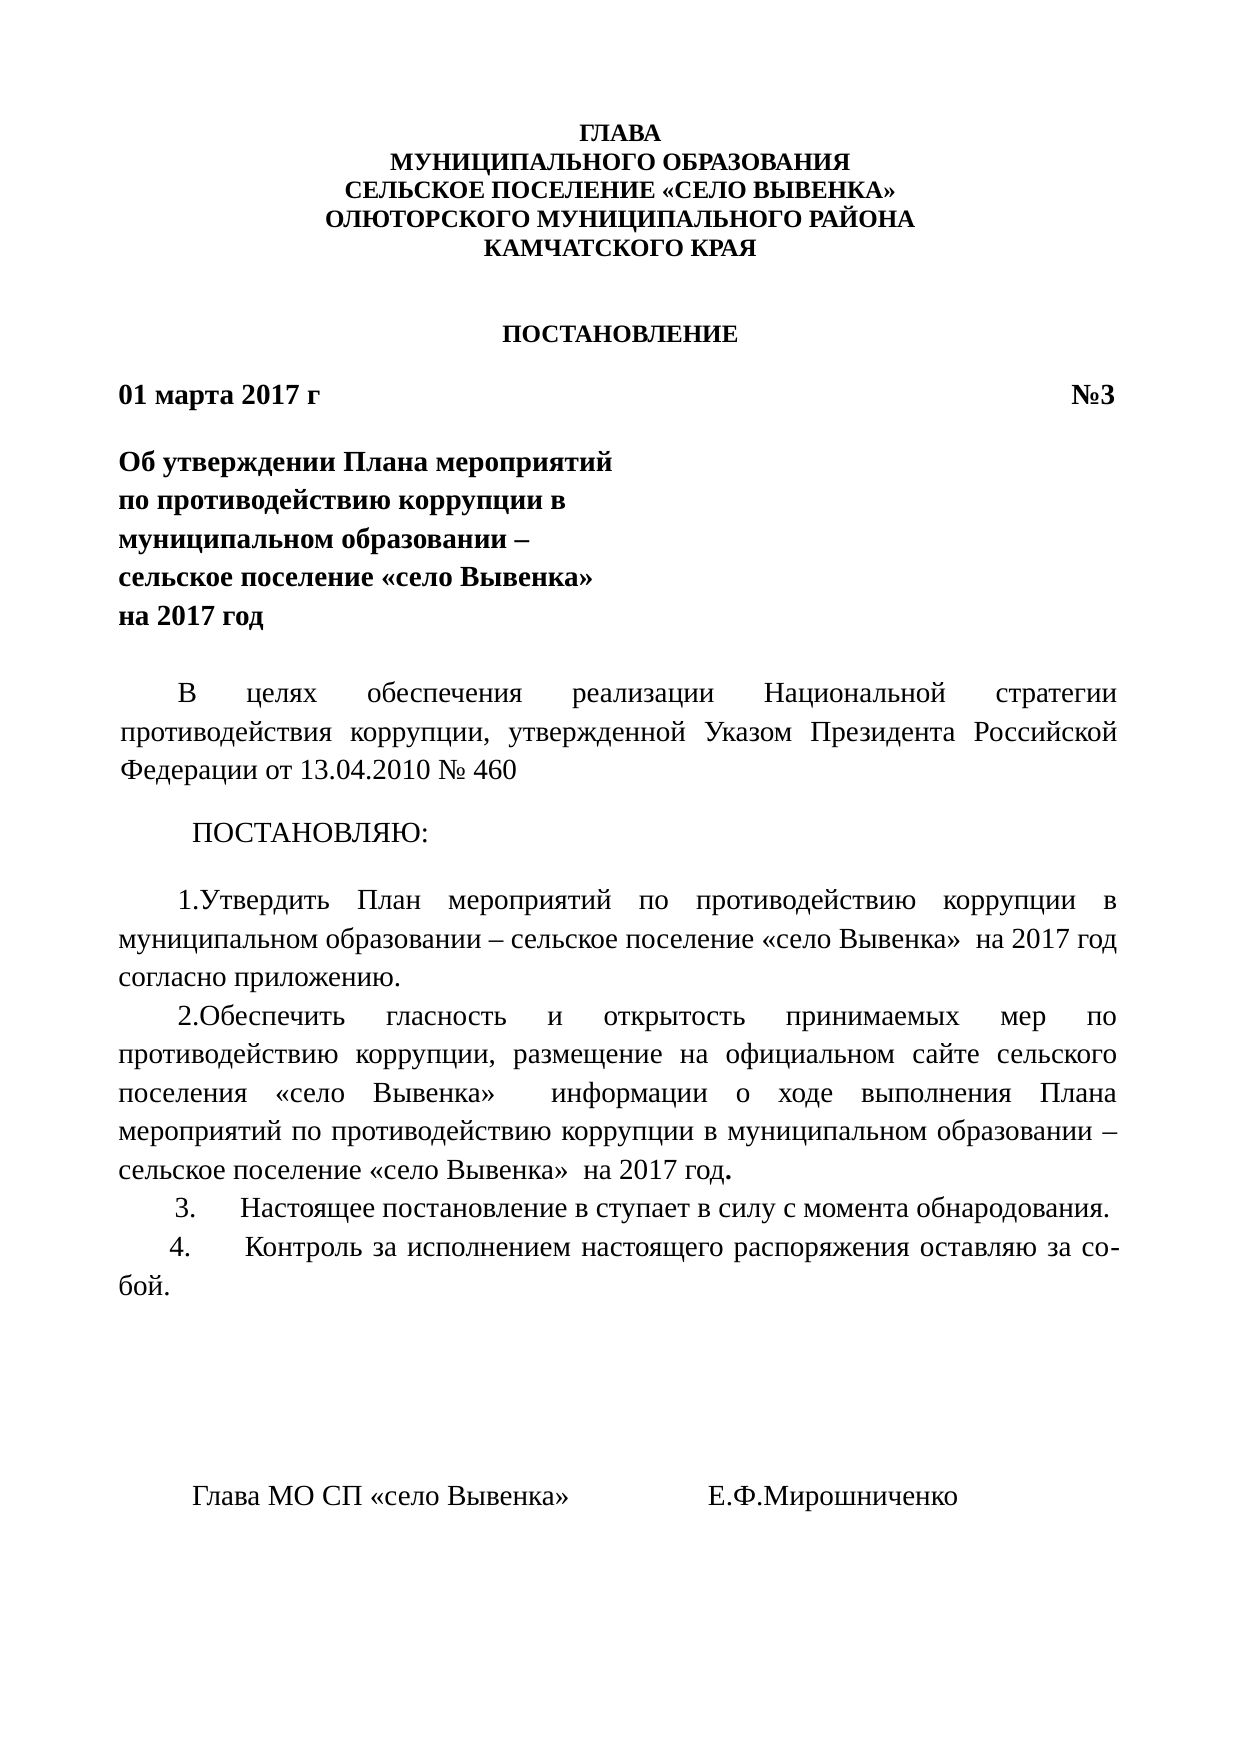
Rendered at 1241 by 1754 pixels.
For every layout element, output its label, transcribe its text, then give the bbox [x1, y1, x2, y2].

text муниципальном образовании – [118, 521, 1122, 554]
text на 2017 год [118, 598, 1122, 632]
text сельское поселение «село Вывенка» [118, 559, 1122, 593]
text ОЛЮТОРСКОГО МУНИЦИПАЛЬНОГО РАЙОНА [118, 204, 1122, 233]
text В целях обеспечения реализации Национальной стратегии противодействия коррупции, утвержденной Указом Президента Российской Федерации от 13.04.2010 № 460 [120, 675, 1118, 786]
text Глава МО СП «село Вывенка» Е.Ф.Мирошниченко [118, 1478, 1122, 1511]
text КАМЧАТСКОГО КРАЯ [118, 233, 1122, 262]
text по противодействию коррупции в [118, 482, 1122, 516]
text 4. Контроль за исполнением настоящего распоряжения оставляю за со­бой. [118, 1229, 1120, 1301]
text 01 марта 2017 г №3 [118, 377, 1122, 410]
text ПОСТАНОВЛЯЮ: [118, 815, 1122, 849]
text МУНИЦИПАЛЬНОГО ОБРАЗОВАНИЯ [118, 147, 1122, 176]
text ГЛАВА [118, 118, 1122, 147]
text 3. Настоящее постановление в ступает в силу с момента обнародования. [118, 1191, 1122, 1224]
text СЕЛЬСКОЕ ПОСЕЛЕНИЕ «СЕЛО ВЫВЕНКА» [118, 176, 1122, 204]
text Об утверждении Плана мероприятий [118, 444, 1122, 477]
list Утвердить План мероприятий по противодействию коррупции в муниципальном образовании – сельское поселение «село Вывенка» на 2017 год согласно приложению. [118, 882, 1118, 993]
list Обеспечить гласность и открытость принимаемых мер по противодействию коррупции, размещение на официальном сайте сельского поселения «село Вывенка» информации о ходе выполнения Плана мероприятий по противодействию коррупции в муниципальном образовании – сельское поселение «село Вывенка» на 2017 год. [118, 998, 1118, 1186]
text ПОСТАНОВЛЕНИЕ [118, 319, 1122, 348]
